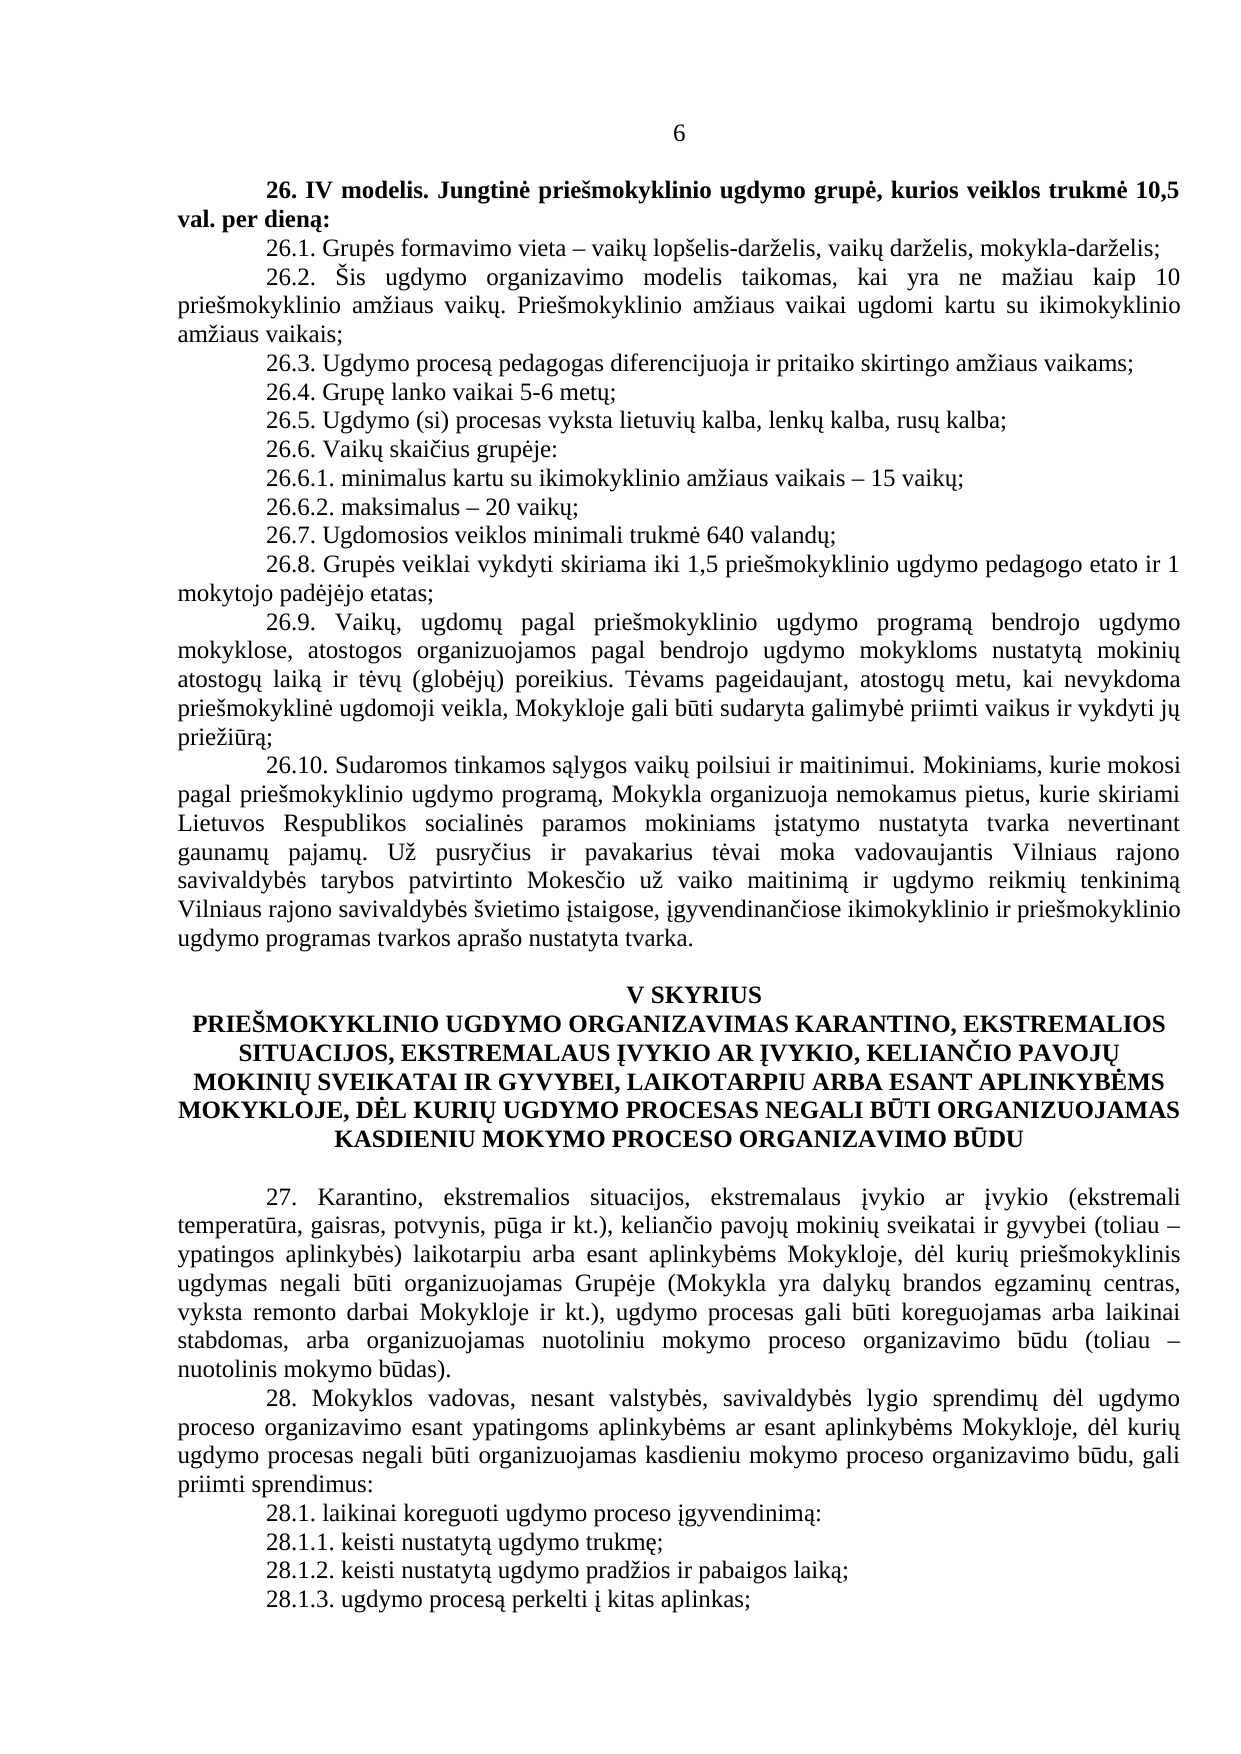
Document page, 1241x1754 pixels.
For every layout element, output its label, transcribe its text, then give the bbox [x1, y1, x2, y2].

text 26.9. Vaikų, ugdomų pagal priešmokyklinio ugdymo programą bendrojo ugdymo mokyklose, atostogos organizuojamos pagal bendrojo ugdymo mokykloms nustatytą mokinių atostogų laiką ir tėvų (globėjų) poreikius. Tėvams pageidaujant, atostogų metu, kai nevykdoma priešmokyklinė ugdomoji veikla, Mokykloje gali būti sudaryta galimybė priimti vaikus ir vykdyti jų priežiūrą; [177, 607, 1181, 751]
text 28.1.1. keisti nustatytą ugdymo trukmę; [177, 1527, 1181, 1556]
text 26.2. Šis ugdymo organizavimo modelis taikomas, kai yra ne mažiau kaip 10 priešmokyklinio amžiaus vaikų. Priešmokyklinio amžiaus vaikai ugdomi kartu su ikimokyklinio amžiaus vaikais; [177, 262, 1181, 348]
text 28.1. laikinai koreguoti ugdymo proceso įgyvendinimą: [177, 1498, 1181, 1527]
text 26.5. Ugdymo (si) procesas vyksta lietuvių kalba, lenkų kalba, rusų kalba; [177, 406, 1181, 434]
text 26. IV modelis. Jungtinė priešmokyklinio ugdymo grupė, kurios veiklos trukmė 10,5 val. per dieną: [177, 176, 1181, 233]
text 26.4. Grupę lanko vaikai 5-6 metų; [177, 377, 1181, 406]
text 28.1.2. keisti nustatytą ugdymo pradžios ir pabaigos laiką; [177, 1556, 1181, 1584]
text V SKYRIUS [207, 981, 1181, 1009]
text 27. Karantino, ekstremalios situacijos, ekstremalaus įvykio ar įvykio (ekstremali temperatūra, gaisras, potvynis, pūga ir kt.), keliančio pavojų mokinių sveikatai ir gyvybei (toliau – ypatingos aplinkybės) laikotarpiu arba esant aplinkybėms Mokykloje, dėl kurių priešmokyklinis ugdymas negali būti organizuojamas Grupėje (Mokykla yra dalykų brandos egzaminų centras, vyksta remonto darbai Mokykloje ir kt.), ugdymo procesas gali būti koreguojamas arba laikinai stabdomas, arba organizuojamas nuotoliniu mokymo proceso organizavimo būdu (toliau – nuotolinis mokymo būdas). [177, 1182, 1181, 1383]
text PRIEŠMOKYKLINIO UGDYMO ORGANIZAVIMAS KARANTINO, EKSTREMALIOS SITUACIJOS, EKSTREMALAUS ĮVYKIO AR ĮVYKIO, KELIANČIO PAVOJŲ MOKINIŲ SVEIKATAI IR GYVYBEI, LAIKOTARPIU ARBA ESANT APLINKYBĖMS MOKYKLOJE, DĖL KURIŲ UGDYMO PROCESAS NEGALI BŪTI ORGANIZUOJAMAS KASDIENIU MOKYMO PROCESO ORGANIZAVIMO BŪDU [177, 1009, 1181, 1153]
text 26.10. Sudaromos tinkamos sąlygos vaikų poilsiui ir maitinimui. Mokiniams, kurie mokosi pagal priešmokyklinio ugdymo programą, Mokykla organizuoja nemokamus pietus, kurie skiriami Lietuvos Respublikos socialinės paramos mokiniams įstatymo nustatyta tvarka nevertinant gaunamų pajamų. Už pusryčius ir pavakarius tėvai moka vadovaujantis Vilniaus rajono savivaldybės tarybos patvirtinto Mokesčio už vaiko maitinimą ir ugdymo reikmių tenkinimą Vilniaus rajono savivaldybės švietimo įstaigose, įgyvendinančiose ikimokyklinio ir priešmokyklinio ugdymo programas tvarkos aprašo nustatyta tvarka. [177, 751, 1181, 952]
text 26.6.2. maksimalus – 20 vaikų; [177, 492, 1181, 521]
text 26.6. Vaikų skaičius grupėje: [177, 434, 1181, 463]
text 26.8. Grupės veiklai vykdyti skiriama iki 1,5 priešmokyklinio ugdymo pedagogo etato ir 1 mokytojo padėjėjo etatas; [177, 549, 1181, 607]
text 28. Mokyklos vadovas, nesant valstybės, savivaldybės lygio sprendimų dėl ugdymo proceso organizavimo esant ypatingoms aplinkybėms ar esant aplinkybėms Mokykloje, dėl kurių ugdymo procesas negali būti organizuojamas kasdieniu mokymo proceso organizavimo būdu, gali priimti sprendimus: [177, 1383, 1181, 1498]
text 26.7. Ugdomosios veiklos minimali trukmė 640 valandų; [177, 521, 1181, 549]
text 26.3. Ugdymo procesą pedagogas diferencijuoja ir pritaiko skirtingo amžiaus vaikams; [177, 348, 1181, 377]
text 26.6.1. minimalus kartu su ikimokyklinio amžiaus vaikais – 15 vaikų; [177, 463, 1181, 492]
text 28.1.3. ugdymo procesą perkelti į kitas aplinkas; [177, 1584, 1181, 1613]
text 26.1. Grupės formavimo vieta – vaikų lopšelis-darželis, vaikų darželis, mokykla-darželis; [177, 233, 1181, 262]
